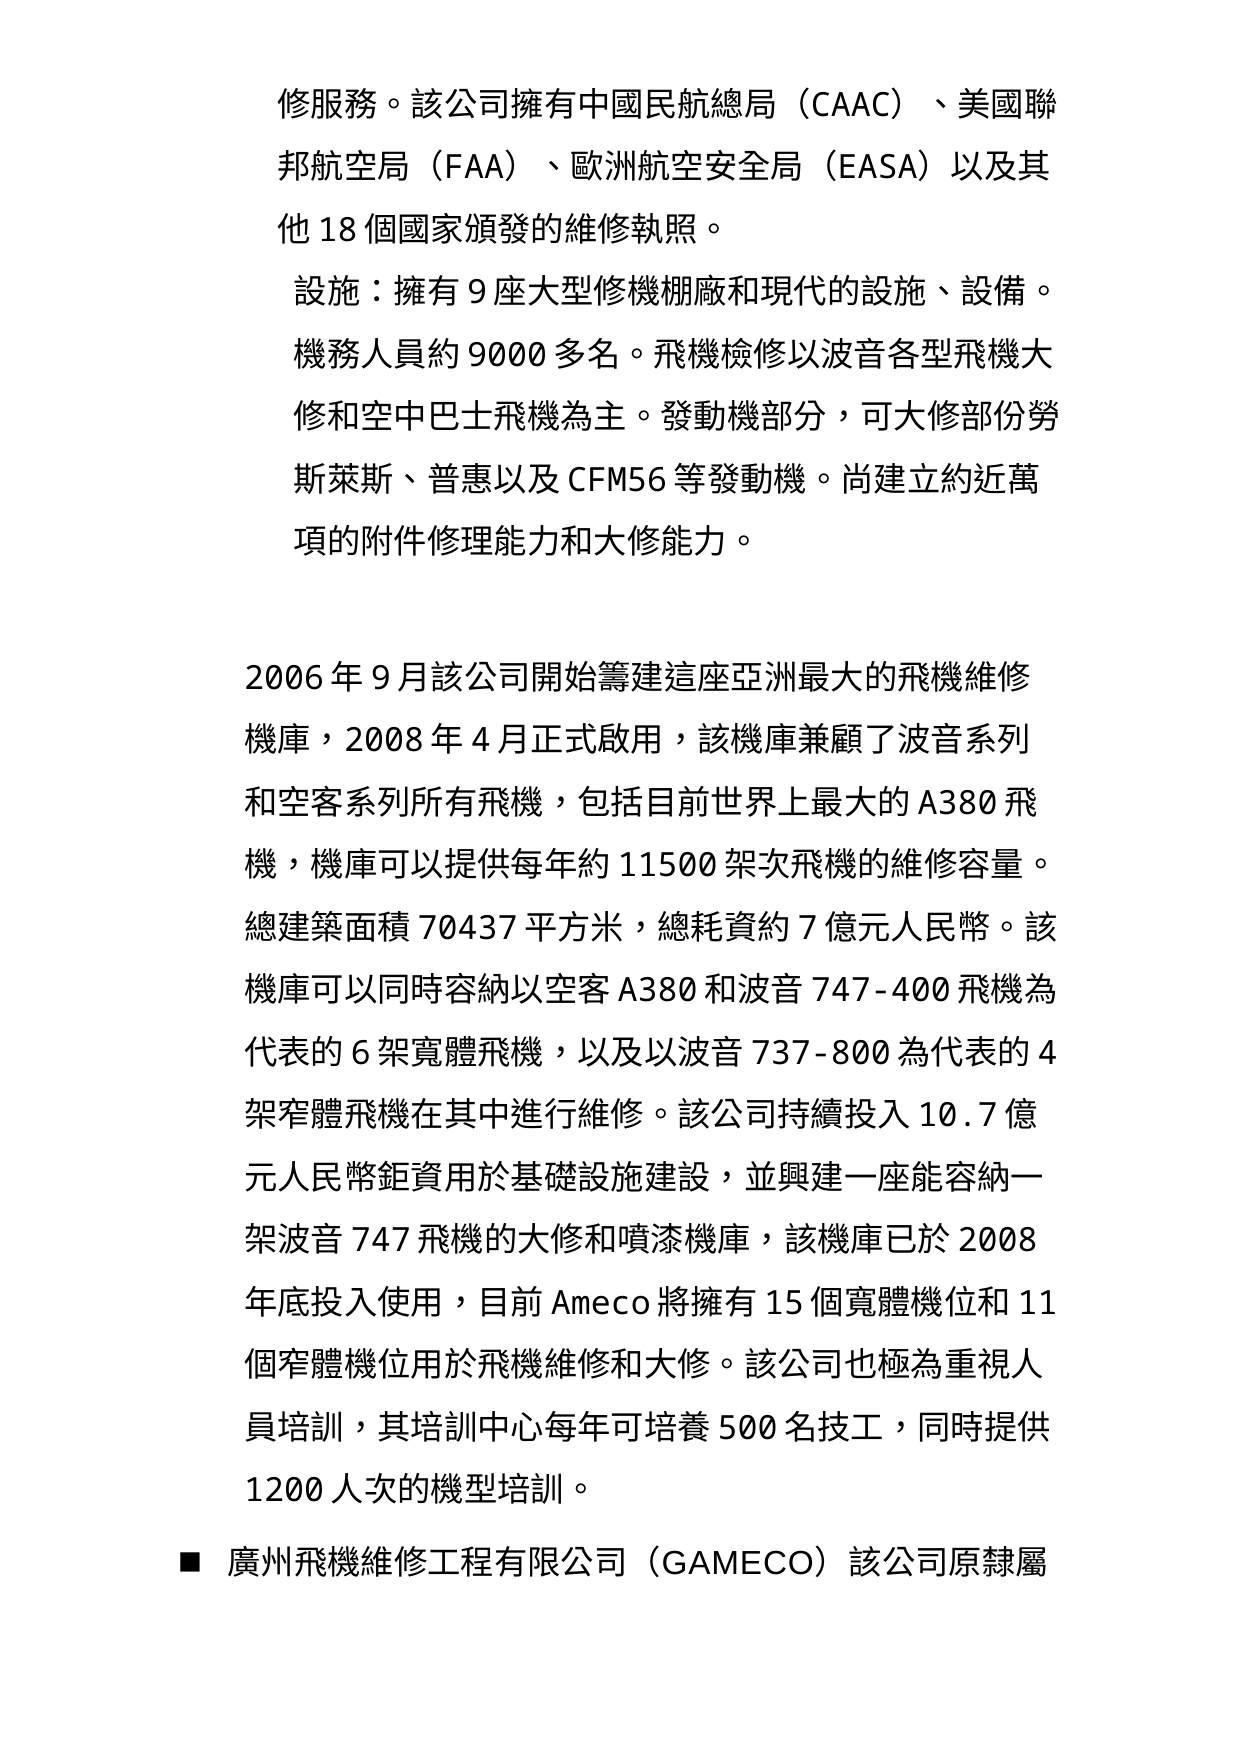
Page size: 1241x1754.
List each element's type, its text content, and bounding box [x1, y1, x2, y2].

text 設施：擁有9座大型修機棚廠和現代的設施、設備。機務人員約9000多名。飛機檢修以波音各型飛機大修和空中巴士飛機為主。發動機部分，可大修部份勞斯萊斯、普惠以及CFM56等發動機。尚建立約近萬項的附件修理能力和大修能力。 [293, 248, 1063, 560]
text 2006年9月該公司開始籌建這座亞洲最大的飛機維修機庫，2008年4月正式啟用，該機庫兼顧了波音系列和空客系列所有飛機，包括目前世界上最大的A380飛機，機庫可以提供每年約11500架次飛機的維修容量。總建築面積70437平方米，總耗資約7億元人民幣。該機庫可以同時容納以空客A380和波音747-400飛機為代表的6架寬體飛機，以及以波音737-800為代表的4架窄體飛機在其中進行維修。該公司持續投入10.7億元人民幣鉅資用於基礎設施建設，並興建一座能容納一架波音747飛機的大修和噴漆機庫，該機庫已於2008年底投入使用，目前Ameco將擁有15個寬體機位和11個窄體機位用於飛機維修和大修。該公司也極為重視人員培訓，其培訓中心每年可培養500名技工，同時提供1200人次的機型培訓。 [244, 633, 1063, 1508]
list 廣州飛機維修工程有限公司（GAMECO）該公司原隸屬 [177, 1519, 1063, 1581]
list 修服務。該公司擁有中國民航總局（CAAC）、美國聯邦航空局（FAA）、歐洲航空安全局（EASA）以及其他18個國家頒發的維修執照。 [227, 60, 1063, 248]
